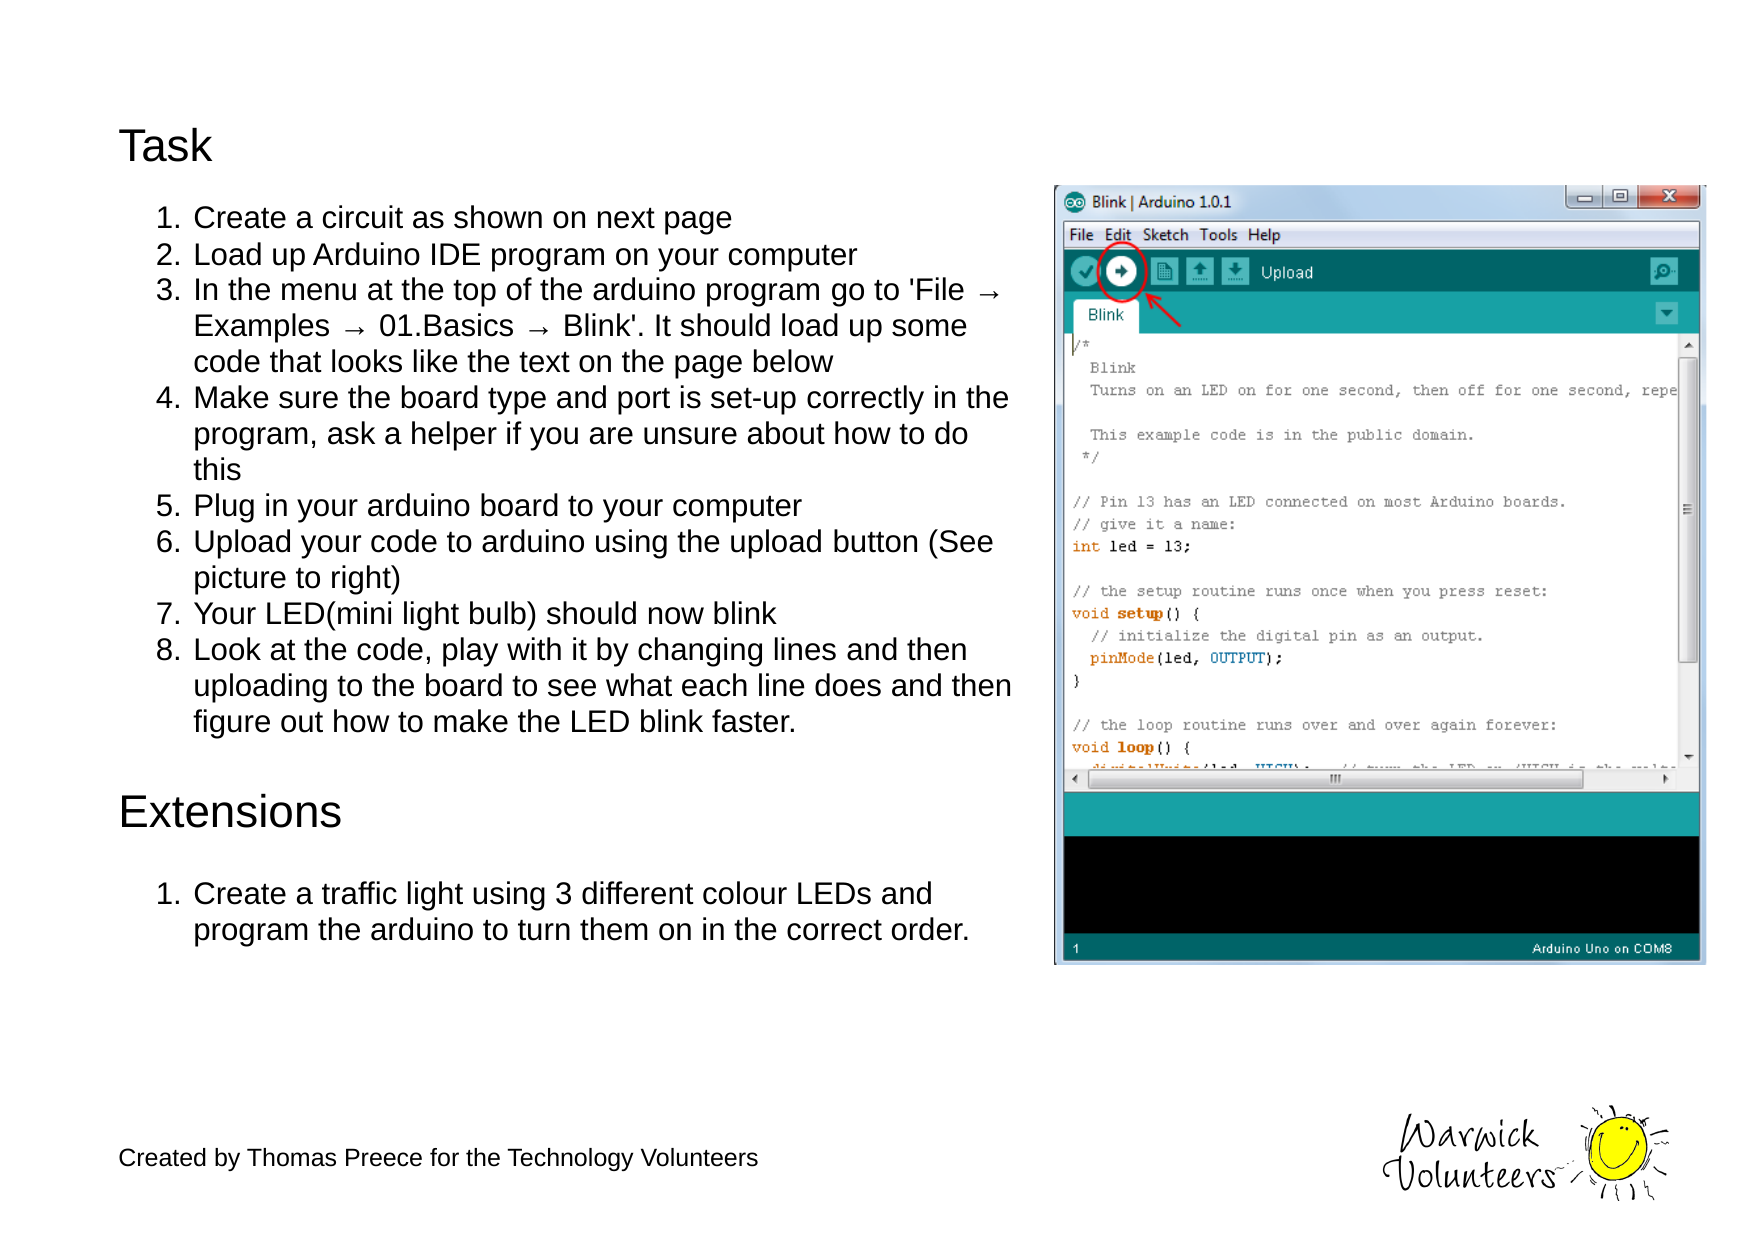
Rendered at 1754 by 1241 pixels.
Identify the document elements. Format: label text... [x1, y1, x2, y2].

list Make sure the board type and port is set-up correctly in the program, ask a helper if you are unsure about how to do this [156, 379, 1054, 487]
list Your LED(mini light bulb) should now blink [156, 595, 1054, 631]
text Task [118, 118, 1636, 171]
list Load up Arduino IDE program on your computer [156, 236, 1054, 271]
list Plug in your arduino board to your computer [156, 487, 1054, 523]
list Create a traffic light using 3 different colour LEDs and program the arduino to turn them on in the correct order. [156, 875, 1054, 947]
picture [1054, 185, 1707, 965]
list Upload your code to arduino using the upload button (See picture to right) [156, 523, 1054, 595]
list In the menu at the top of the arduino program go to 'File → Examples → 01.Basics → Blink'. It should load up some code that looks like the text on the page below [156, 271, 1054, 379]
text Extensions [118, 777, 1054, 839]
list Look at the code, play with it by changing lines and then uploading to the board to see what each line does and then figure out how to make the LED blink faster. [156, 631, 1054, 739]
list Create a circuit as shown on next page [156, 199, 1054, 236]
